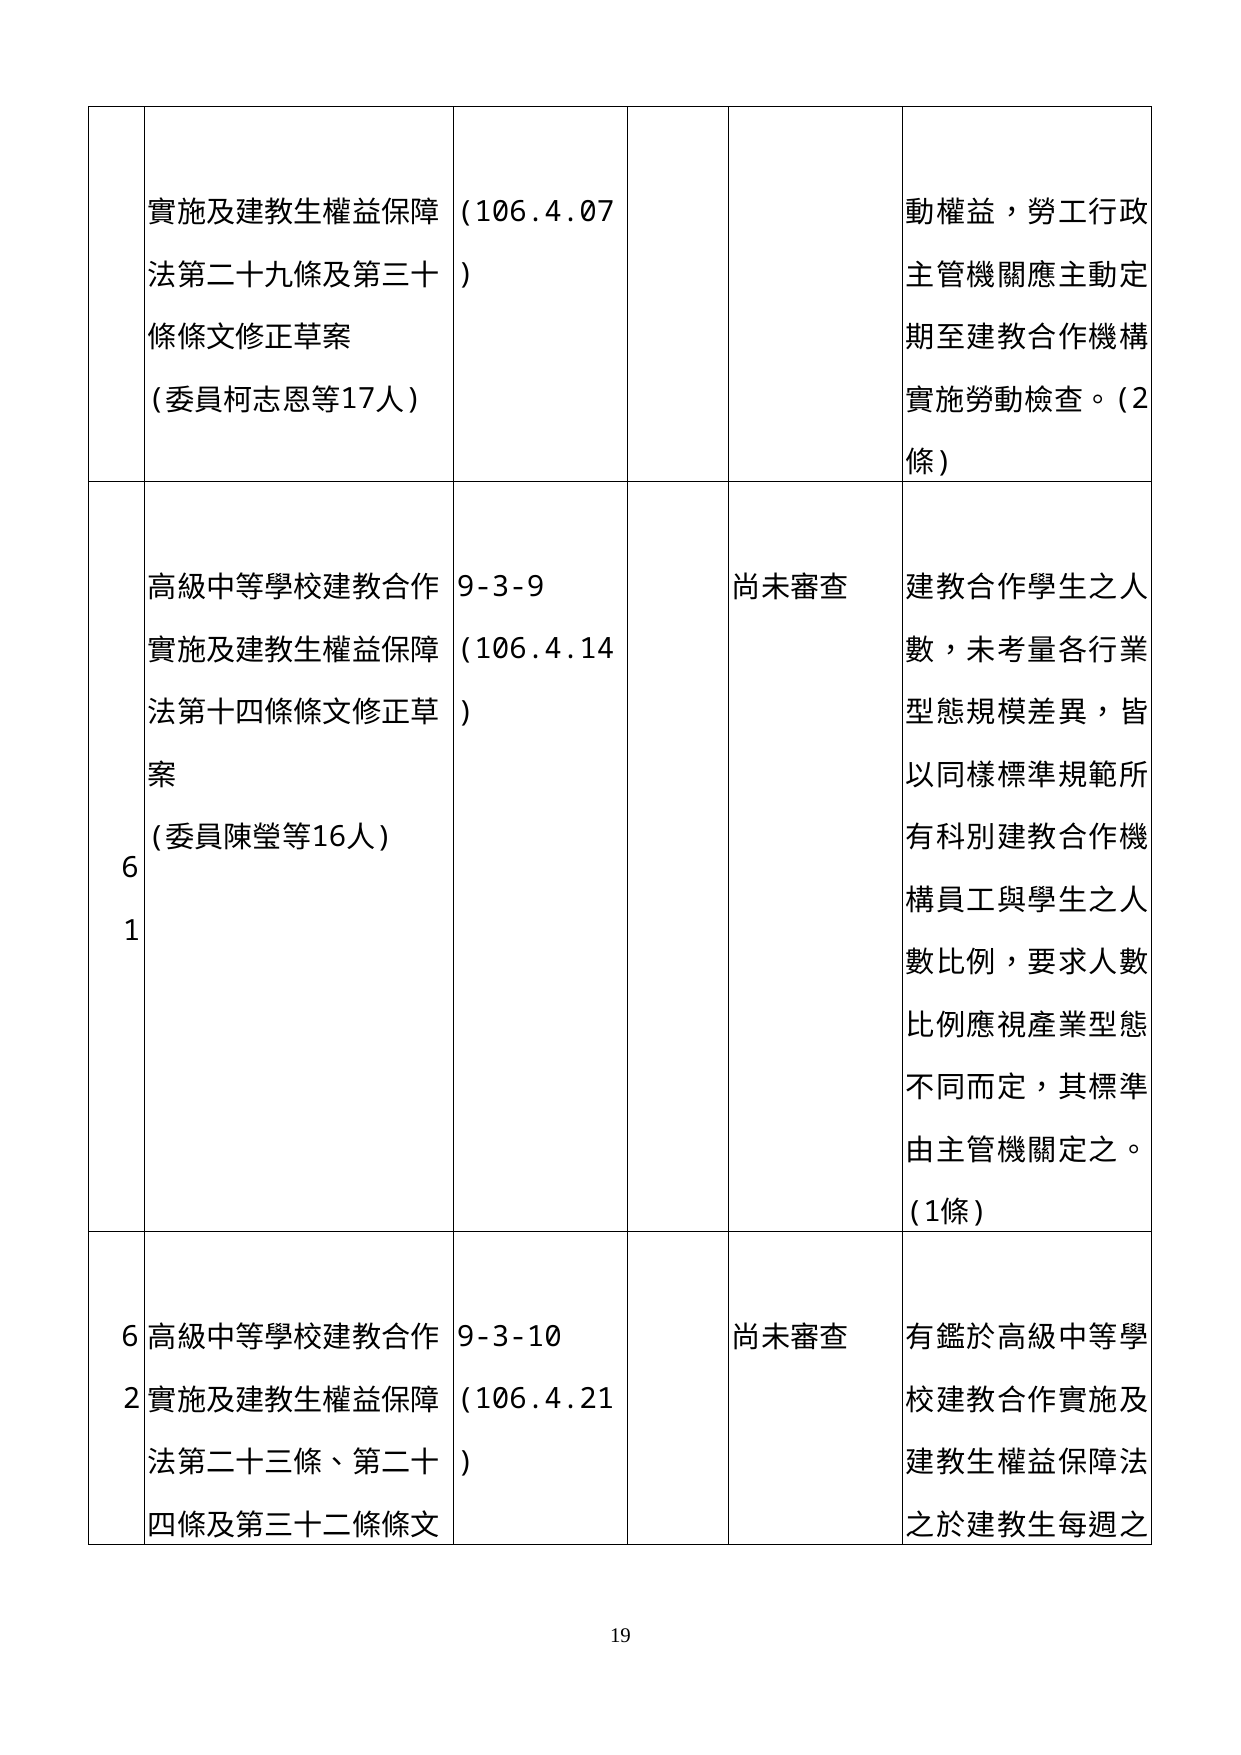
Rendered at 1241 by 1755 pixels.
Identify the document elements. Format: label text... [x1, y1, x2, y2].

table_cell [89, 107, 144, 481]
table_cell (106.4.07) [454, 107, 627, 481]
table_cell 9-3-9 (106.4.14) [454, 482, 627, 1231]
table_cell 高級中等學校建教合作實施及建教生權益保障法第十四條條文修正草案 (委員陳瑩等16人) [145, 482, 453, 1231]
table_cell [628, 482, 728, 1231]
table_cell [729, 107, 902, 481]
table_cell 9-3-10 (106.4.21) [454, 1232, 627, 1543]
table_cell 實施及建教生權益保障法第二十九條及第三十條條文修正草案 (委員柯志恩等17人) [145, 107, 453, 481]
table_cell [89, 482, 144, 1231]
table_cell 高級中等學校建教合作實施及建教生權益保障法第二十三條、第二十四條及第三十二條條文 [145, 1232, 453, 1543]
table_cell 建教合作學生之人數，未考量各行業型態規模差異，皆以同樣標準規範所有科別建教合作機構員工與學生之人數比例，要求人數比例應視產業型態不同而定，其標準由主管機關定之。(1條) [903, 482, 1151, 1231]
table_cell 尚未審查 [729, 482, 902, 1231]
table_cell [89, 1232, 144, 1543]
table_cell 尚未審查 [729, 1232, 902, 1543]
table_cell 有鑑於高級中等學校建教合作實施及建教生權益保障法之於建教生每週之 [903, 1232, 1151, 1543]
table_cell 動權益，勞工行政主管機關應主動定期至建教合作機構實施勞動檢查。(2條) [903, 107, 1151, 481]
table_cell [628, 107, 728, 481]
table_cell [628, 1232, 728, 1543]
